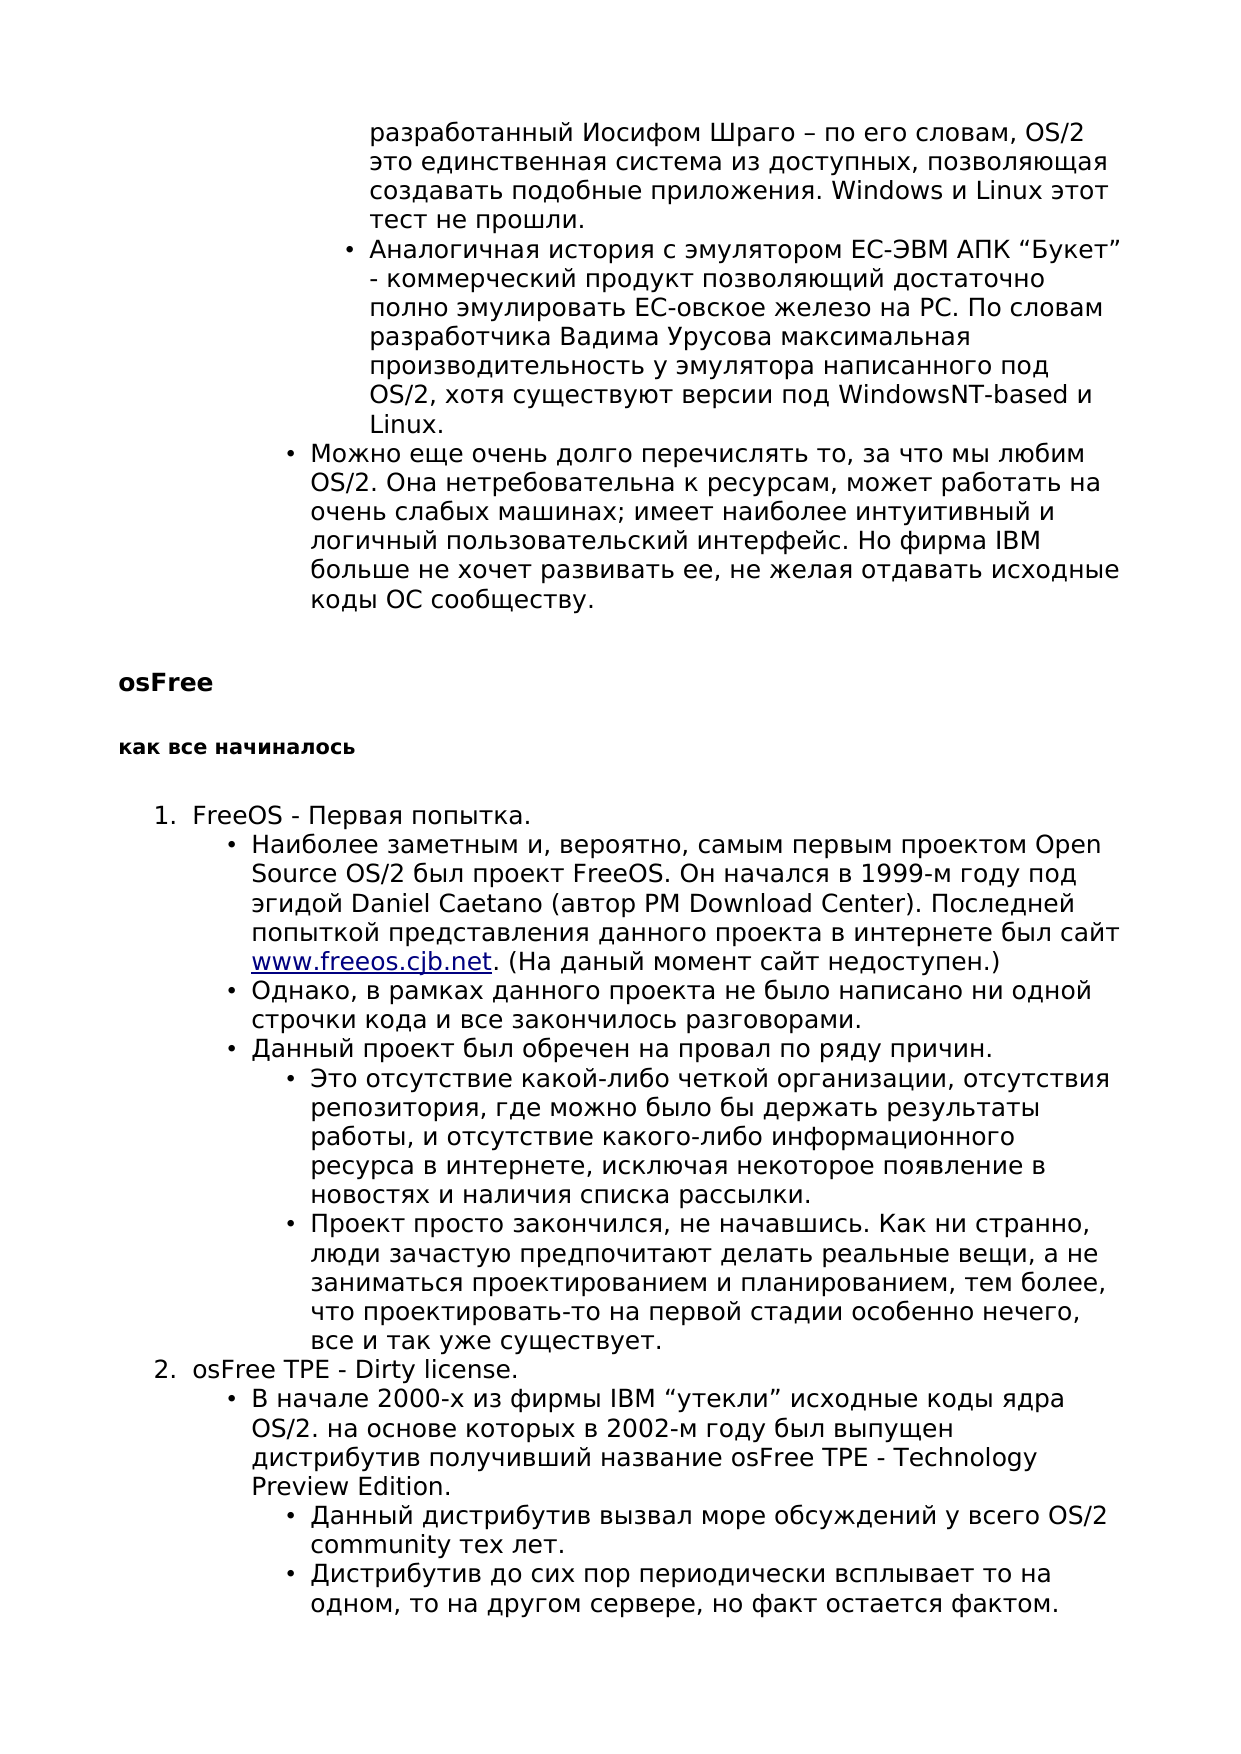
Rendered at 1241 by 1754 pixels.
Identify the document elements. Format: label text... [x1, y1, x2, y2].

list osFree TPE - Dirty license. [177, 1356, 1122, 1385]
list Можно еще очень долго перечислять то, за что мы любим OS/2. Она нетребовательна к ресурсам, может работать на очень слабых машинах; имеет наиболее интуитивный и логичный пользовательский интерфейс. Но фирма IBM больше не хочет развивать ее, не желая отдавать исходные коды ОС сообществу. [295, 439, 1122, 614]
list разработанный Иосифом Шраго – по его словам, OS/2 это единственная система из доступных, позволяющая создавать подобные приложения. Windows и Linux этот тест не прошли. [354, 118, 1122, 235]
list Данный дистрибутив вызвал море обсуждений у всего OS/2 community тех лет. [295, 1501, 1122, 1560]
subtitle как все начиналось [118, 735, 1122, 759]
list Наиболее заметным и, вероятно, самым первым проектом Open Source OS/2 был проект FreeOS. Он начался в 1999-м году под эгидой Daniel Caetano (автор PM Download Center). Последней попыткой представления данного проекта в интернете был сайт www.freeos.cjb.net. (На даный момент сайт недоступен.) [236, 831, 1122, 976]
subtitle osFree [118, 668, 1122, 698]
list Однако, в рамках данного проекта не было написано ни одной строчки кода и все закончилось разговорами. [236, 976, 1122, 1035]
list Данный проект был обречен на провал по ряду причин. [236, 1035, 1122, 1064]
list Проект просто закончился, не начавшись. Как ни странно, люди зачастую предпочитают делать реальные вещи, а не заниматься проектированием и планированием, тем более, что проектировать-то на первой стадии особенно нечего, все и так уже существует. [295, 1210, 1122, 1356]
list FreeOS - Первая попытка. [177, 801, 1122, 831]
list Аналогичная история с эмулятором ЕС-ЭВМ АПК “Букет” - коммерческий продукт позволяющий достаточно полно эмулировать ЕС-овское железо на PC. По словам разработчика Вадима Урусова максимальная производительность у эмулятора написанного под OS/2, хотя существуют версии под WindowsNT-based и Linux. [354, 235, 1122, 439]
list Дистрибутив до сих пор периодически всплывает то на одном, то на другом сервере, но факт остается фактом. [295, 1560, 1122, 1618]
list Это отcутствие какой-либо четкой организации, отсутствия репозитория, где можно было бы держать результаты работы, и отсутствие какого-либо информационного ресурса в интернете, исключая некоторое появление в новостях и наличия списка рассылки. [295, 1064, 1122, 1210]
list В начале 2000-х из фирмы IBM “утекли” исходные коды ядра OS/2. на основе которых в 2002-м году был выпущен дистрибутив получивший название osFree TPE - Technology Preview Edition. [236, 1385, 1122, 1501]
